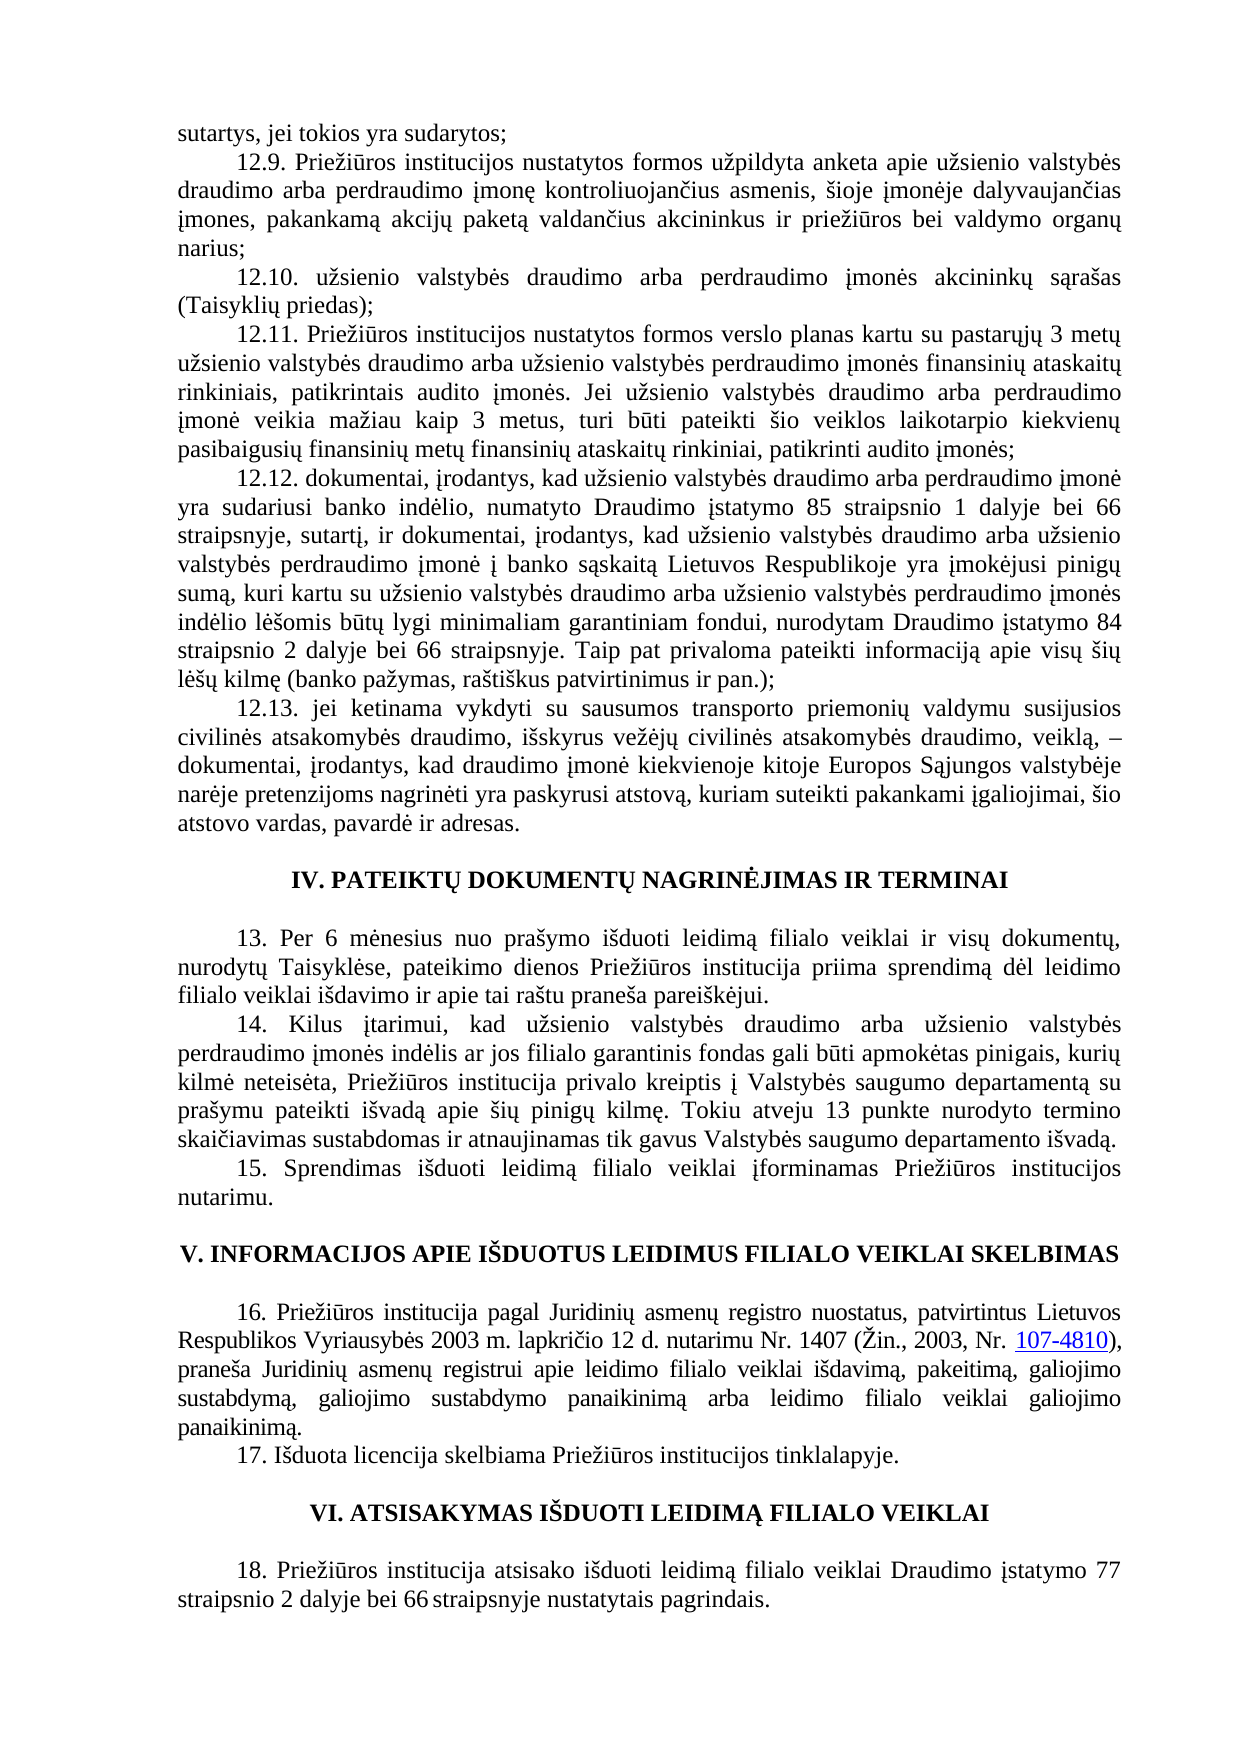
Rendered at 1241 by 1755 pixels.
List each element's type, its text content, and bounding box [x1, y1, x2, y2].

text 12.13. jei ketinama vykdyti su sausumos transporto priemonių valdymu susijusios civilinės atsakomybės draudimo, išskyrus vežėjų civilinės atsakomybės draudimo, veiklą, – dokumentai, įrodantys, kad draudimo įmonė kiekvienoje kitoje Europos Sąjungos valstybėje narėje pretenzijoms nagrinėti yra paskyrusi atstovą, kuriam suteikti pakankami įgaliojimai, šio atstovo vardas, pavardė ir adresas. [177, 693, 1122, 837]
text 13. Per 6 mėnesius nuo prašymo išduoti leidimą filialo veiklai ir visų dokumentų, nurodytų Taisyklėse, pateikimo dienos Priežiūros institucija priima sprendimą dėl leidimo filialo veiklai išdavimo ir apie tai raštu praneša pareiškėjui. [177, 923, 1122, 1009]
text 12.9. Priežiūros institucijos nustatytos formos užpildyta anketa apie užsienio valstybės draudimo arba perdraudimo įmonę kontroliuojančius asmenis, šioje įmonėje dalyvaujančias įmones, pakankamą akcijų paketą valdančius akcininkus ir priežiūros bei valdymo organų narius; [177, 147, 1122, 262]
text IV. PATEIKTŲ DOKUMENTŲ NAGRINĖJIMAS IR TERMINAI [177, 866, 1122, 894]
text 15. Sprendimas išduoti leidimą filialo veiklai įforminamas Priežiūros institucijos nutarimu. [177, 1153, 1122, 1211]
text VI. ATSISAKYMAS IŠDUOTI LEIDIMĄ FILIALO VEIKLAI [177, 1498, 1122, 1527]
text 12.11. Priežiūros institucijos nustatytos formos verslo planas kartu su pastarųjų 3 metų užsienio valstybės draudimo arba užsienio valstybės perdraudimo įmonės finansinių ataskaitų rinkiniais, patikrintais audito įmonės. Jei užsienio valstybės draudimo arba perdraudimo įmonė veikia mažiau kaip 3 metus, turi būti pateikti šio veiklos laikotarpio kiekvienų pasibaigusių finansinių metų finansinių ataskaitų rinkiniai, patikrinti audito įmonės; [177, 319, 1122, 463]
text 12.12. dokumentai, įrodantys, kad užsienio valstybės draudimo arba perdraudimo įmonė yra sudariusi banko indėlio, numatyto Draudimo įstatymo 85 straipsnio 1 dalyje bei 66 straipsnyje, sutartį, ir dokumentai, įrodantys, kad užsienio valstybės draudimo arba užsienio valstybės perdraudimo įmonė į banko sąskaitą Lietuvos Respublikoje yra įmokėjusi pinigų sumą, kuri kartu su užsienio valstybės draudimo arba užsienio valstybės perdraudimo įmonės indėlio lėšomis būtų lygi minimaliam garantiniam fondui, nurodytam Draudimo įstatymo 84 straipsnio 2 dalyje bei 66 straipsnyje. Taip pat privaloma pateikti informaciją apie visų šių lėšų kilmę (banko pažymas, raštiškus patvirtinimus ir pan.); [177, 463, 1122, 693]
text 17. Išduota licencija skelbiama Priežiūros institucijos tinklalapyje. [177, 1441, 1122, 1469]
text sutartys, jei tokios yra sudarytos; [177, 118, 1122, 147]
text 16. Priežiūros institucija pagal Juridinių asmenų registro nuostatus, patvirtintus Lietuvos Respublikos Vyriausybės 2003 m. lapkričio 12 d. nutarimu Nr. 1407 (Žin., 2003, Nr. 107-4810), praneša Juridinių asmenų registrui apie leidimo filialo veiklai išdavimą, pakeitimą, galiojimo sustabdymą, galiojimo sustabdymo panaikinimą arba leidimo filialo veiklai galiojimo panaikinimą. [177, 1297, 1122, 1441]
text V. INFORMACIJOS APIE IŠDUOTUS LEIDIMUS FILIALO VEIKLAI SKELBIMAS [177, 1239, 1122, 1268]
text 14. Kilus įtarimui, kad užsienio valstybės draudimo arba užsienio valstybės perdraudimo įmonės indėlis ar jos filialo garantinis fondas gali būti apmokėtas pinigais, kurių kilmė neteisėta, Priežiūros institucija privalo kreiptis į Valstybės saugumo departamentą su prašymu pateikti išvadą apie šių pinigų kilmę. Tokiu atveju 13 punkte nurodyto termino skaičiavimas sustabdomas ir atnaujinamas tik gavus Valstybės saugumo departamento išvadą. [177, 1009, 1122, 1153]
text 12.10. užsienio valstybės draudimo arba perdraudimo įmonės akcininkų sąrašas (Taisyklių priedas); [177, 262, 1122, 319]
text 18. Priežiūros institucija atsisako išduoti leidimą filialo veiklai Draudimo įstatymo 77 straipsnio 2 dalyje bei 66 straipsnyje nustatytais pagrindais. [177, 1556, 1122, 1613]
